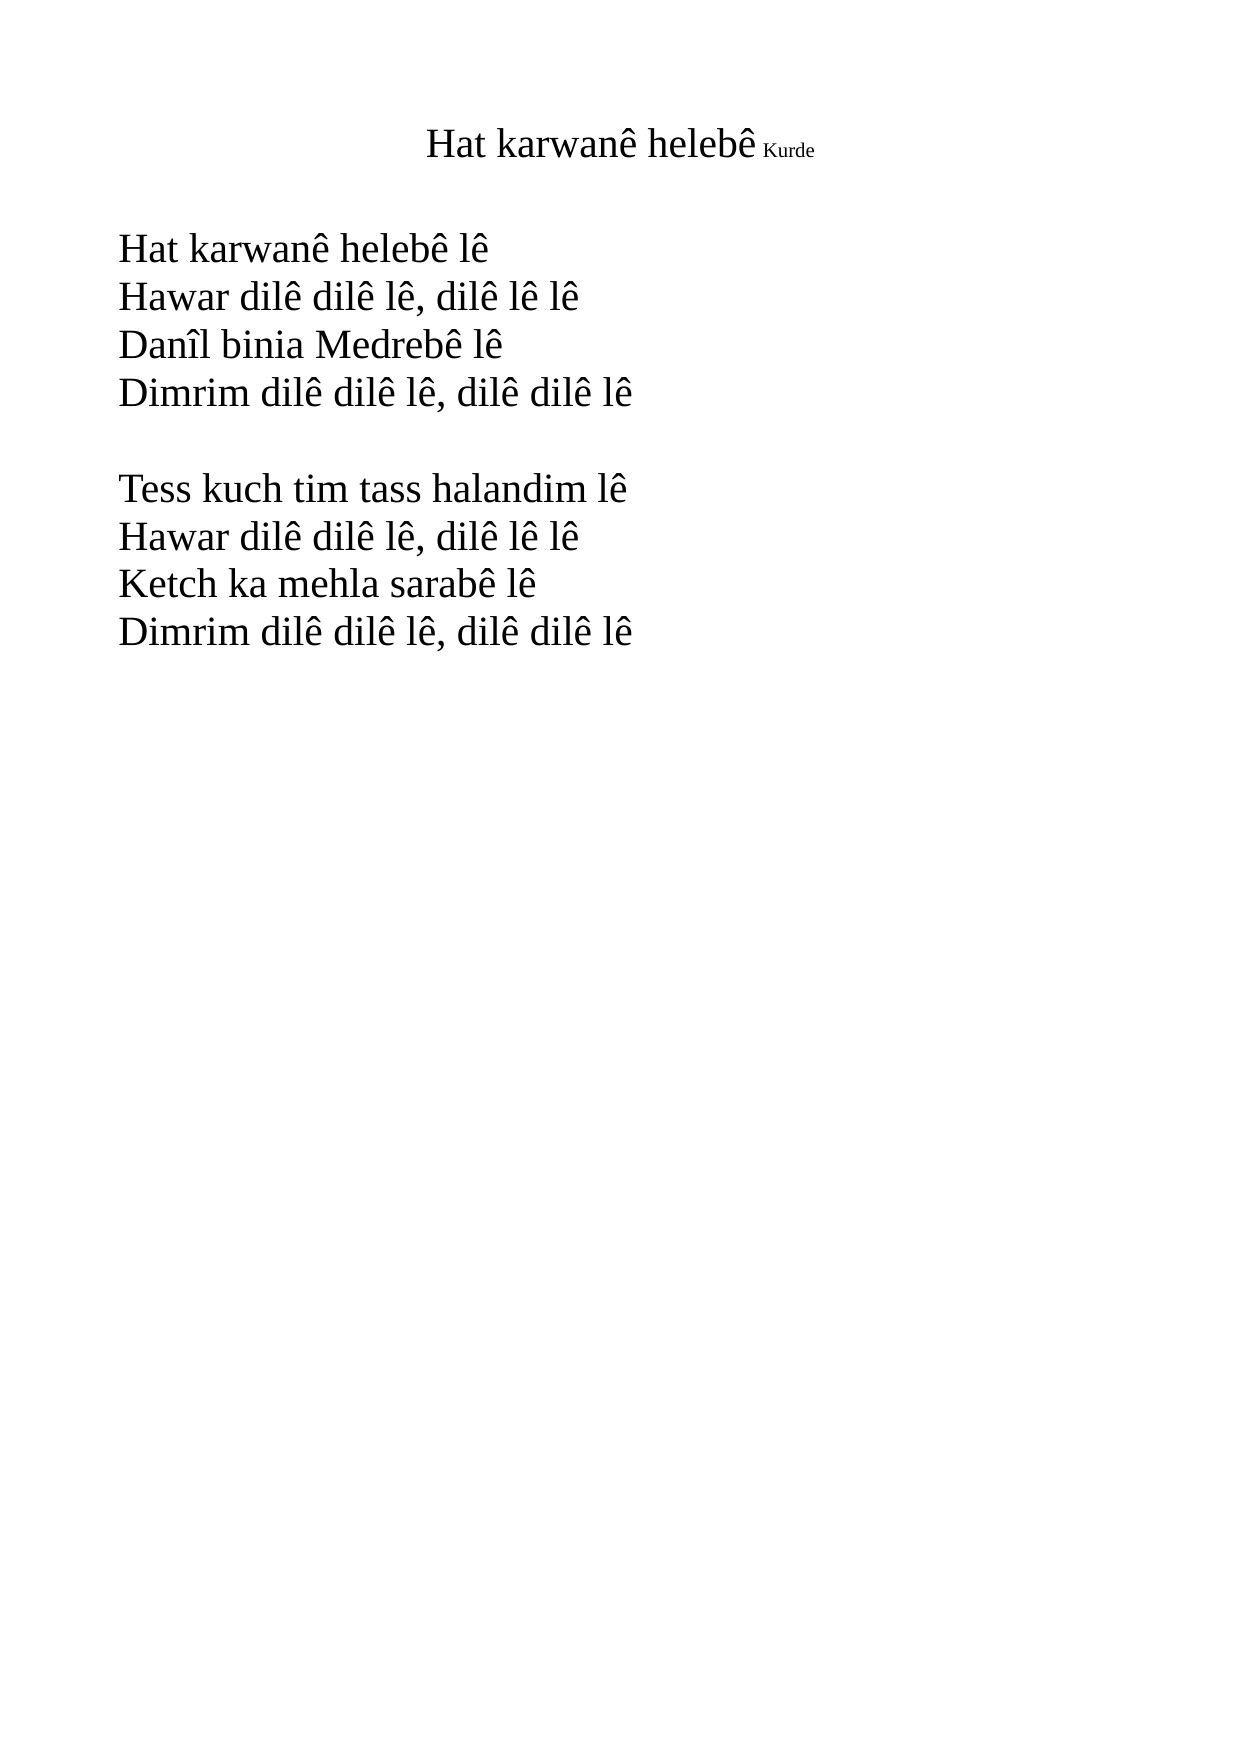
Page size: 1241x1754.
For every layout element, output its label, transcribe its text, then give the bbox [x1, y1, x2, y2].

text Tess kuch tim tass halandim lê [118, 463, 1122, 511]
text Danîl binia Medrebê lê [118, 319, 1122, 367]
text Hawar dilê dilê lê, dilê lê lê [118, 511, 1122, 559]
text Dimrim dilê dilê lê, dilê dilê lê [118, 367, 1122, 415]
text Hawar dilê dilê lê, dilê lê lê [118, 271, 1122, 319]
text Ketch ka mehla sarabê lê [118, 559, 1122, 607]
text Hat karwanê helebê lê [118, 223, 1122, 271]
text Dimrim dilê dilê lê, dilê dilê lê [118, 607, 1122, 655]
text Hat karwanê helebê Kurde [118, 118, 1122, 166]
